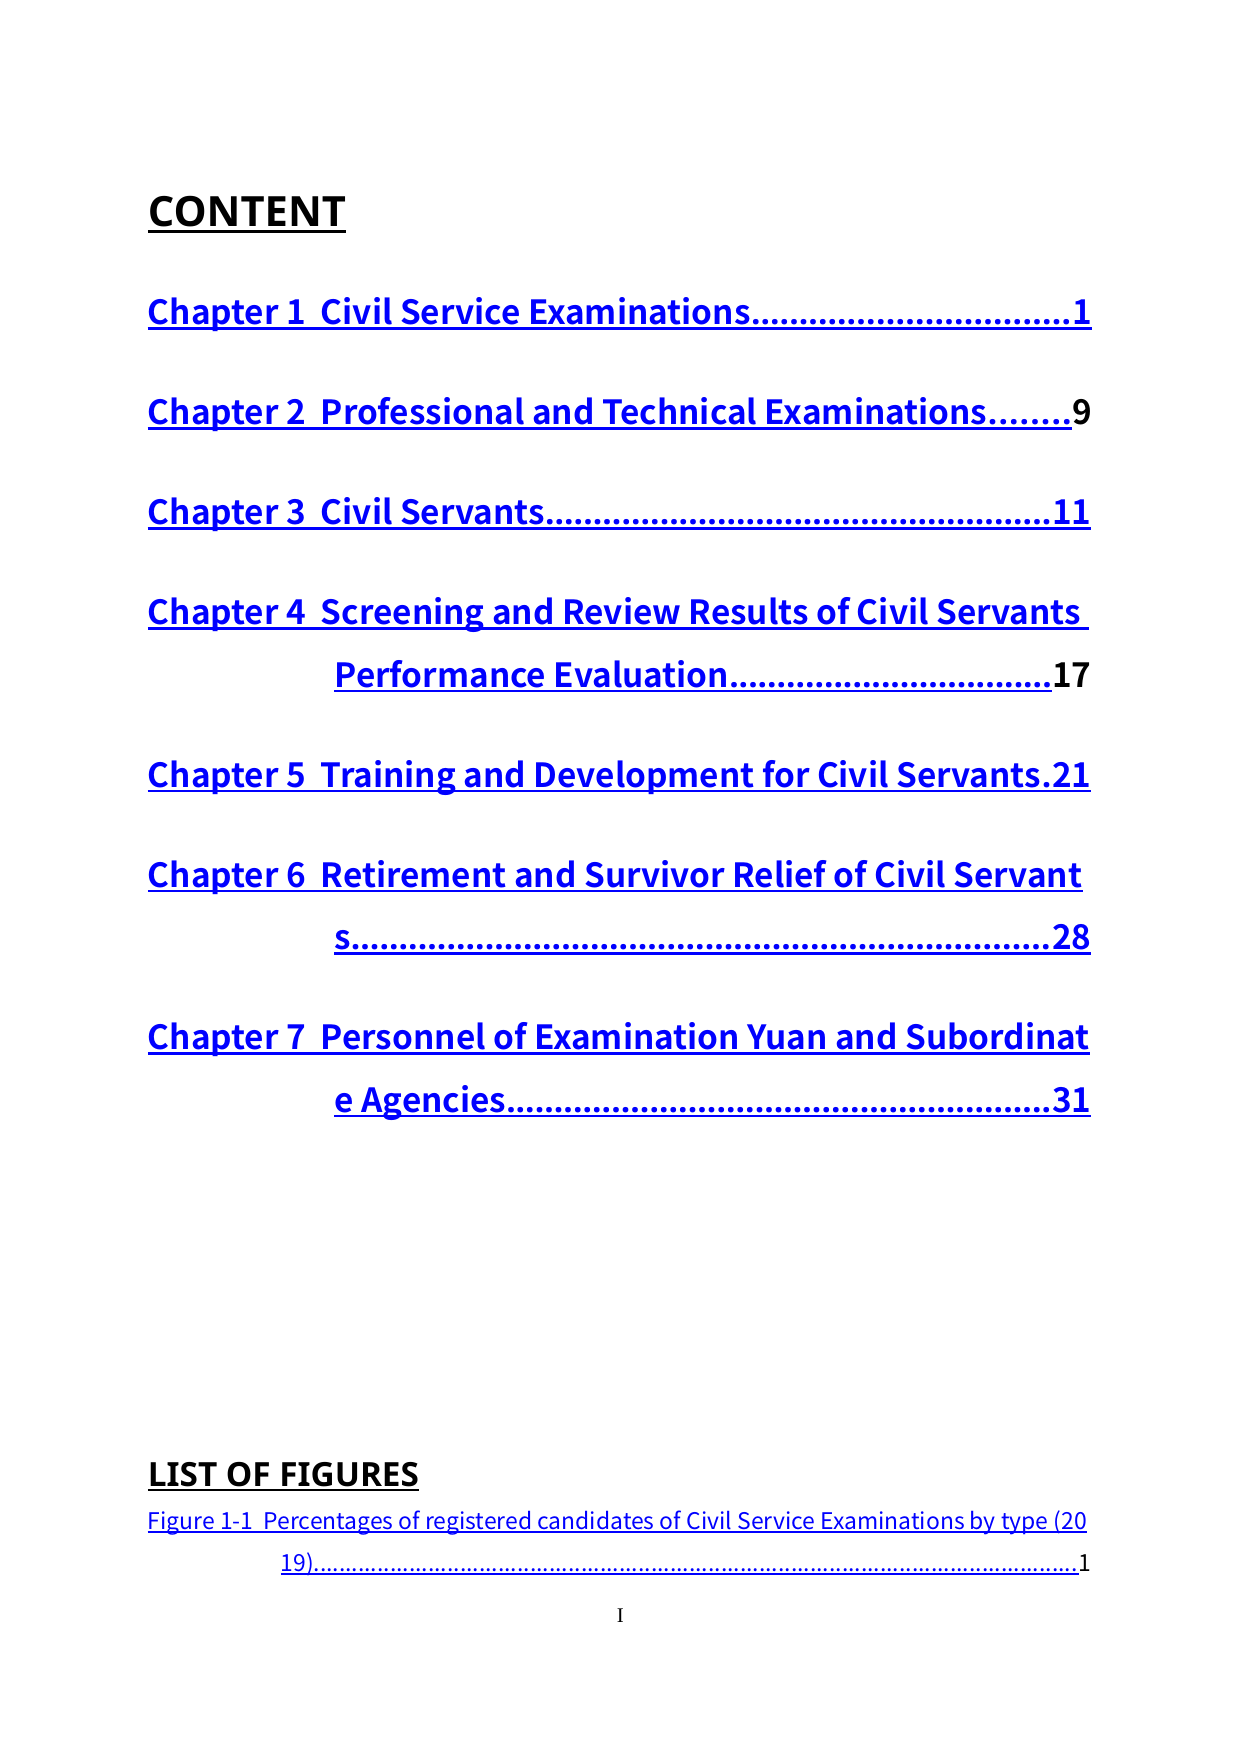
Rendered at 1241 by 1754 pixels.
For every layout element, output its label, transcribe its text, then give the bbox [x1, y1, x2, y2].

text Chapter 6 Retirement and Survivor Relief of Civil Servants 28 [148, 837, 1092, 962]
text Figure 1-1 Percentages of registered candidates of Civil Service Examinations by type (2019) 1 [148, 1496, 1092, 1579]
text Chapter 7 Personnel of Examination Yuan and Subordinate Agencies 31 [148, 1000, 1092, 1125]
text Chapter 1 Civil Service Examinations 1 [148, 275, 1092, 327]
text CONTENT [148, 185, 1092, 237]
text Chapter 2 Professional and Technical Examinations 9 [148, 375, 1092, 437]
text LIST OF FIGURES [148, 1451, 1092, 1496]
text Chapter 5 Training and Development for Civil Servants 21 [148, 737, 1092, 800]
text Chapter 4 Screening and Review Results of Civil Servants Performance Evaluation 17 [148, 575, 1092, 700]
text [148, 330, 1092, 337]
text Chapter 3 Civil Servants 11 [148, 475, 1092, 537]
